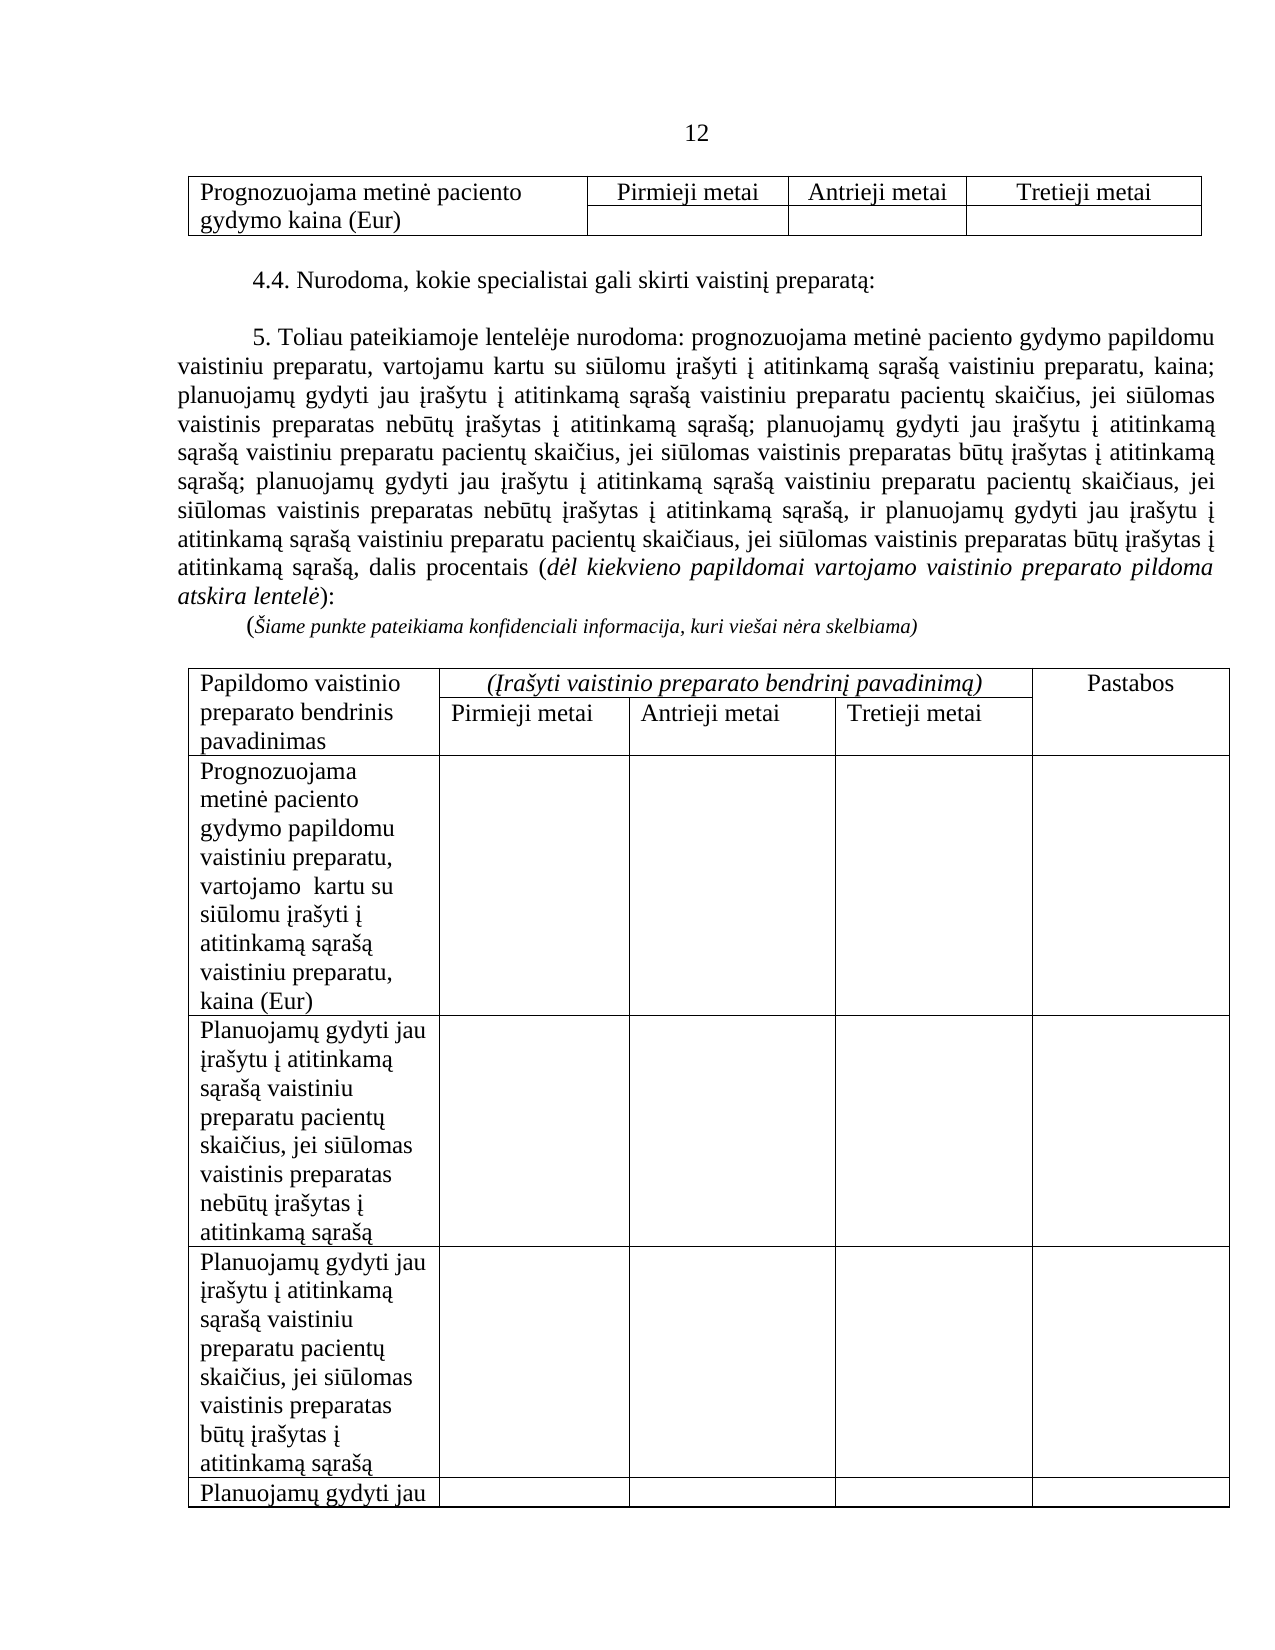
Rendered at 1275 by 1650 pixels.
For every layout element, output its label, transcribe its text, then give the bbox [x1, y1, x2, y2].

table_header Prognozuojama metinė paciento gydymo kaina (Eur) [189, 177, 587, 235]
table_cell Planuojamų gydyti jau [189, 1478, 439, 1506]
text 5. Toliau pateikiamoje lentelėje nurodoma: prognozuojama metinė paciento gydymo papildomu vaistiniu preparatu, vartojamu kartu su siūlomu įrašyti į atitinkamą sąrašą vaistiniu preparatu, kaina; planuojamų gydyti jau įrašytu į atitinkamą sąrašą vaistiniu preparatu pacientų skaičius, jei siūlomas vaistinis preparatas nebūtų įrašytas į atitinkamą sąrašą; planuojamų gydyti jau įrašytu į atitinkamą sąrašą vaistiniu preparatu pacientų skaičius, jei siūlomas vaistinis preparatas būtų įrašytas į atitinkamą sąrašą; planuojamų gydyti jau įrašytu į atitinkamą sąrašą vaistiniu preparatu pacientų skaičiaus, jei siūlomas vaistinis preparatas nebūtų įrašytas į atitinkamą sąrašą, ir planuojamų gydyti jau įrašytu į atitinkamą sąrašą vaistiniu preparatu pacientų skaičiaus, jei siūlomas vaistinis preparatas būtų įrašytas į atitinkamą sąrašą, dalis procentais (dėl kiekvieno papildomai vartojamo vaistinio preparato pildoma atskira lentelė): [177, 322, 1216, 610]
table_cell Tretieji metai [836, 698, 1032, 755]
table_cell [630, 1478, 835, 1506]
table_cell [836, 1478, 1032, 1506]
table_cell [440, 1016, 629, 1246]
table_cell Planuojamų gydyti jau įrašytu į atitinkamą sąrašą vaistiniu preparatu pacientų skaičius, jei siūlomas vaistinis preparatas būtų įrašytas į atitinkamą sąrašą [189, 1247, 439, 1477]
table_header Antrieji metai [789, 177, 966, 205]
table_cell [836, 1247, 1032, 1477]
table_cell Prognozuojama metinė paciento gydymo papildomu vaistiniu preparatu, vartojamo kartu su siūlomu įrašyti į atitinkamą sąrašą vaistiniu preparatu, kaina (Eur) [189, 756, 439, 1014]
text 4.4. Nurodoma, kokie specialistai gali skirti vaistinį preparatą: [252, 265, 1216, 294]
table_header Tretieji metai [967, 177, 1201, 205]
table_header Pirmieji metai [588, 177, 788, 205]
table_cell [789, 206, 966, 235]
table_cell [836, 1016, 1032, 1246]
table_cell [836, 756, 1032, 1014]
table_cell [1033, 1247, 1229, 1477]
table_cell Pirmieji metai [440, 698, 629, 755]
table_header (Įrašyti vaistinio preparato bendrinį pavadinimą) [440, 669, 1032, 697]
table_header Papildomo vaistinio preparato bendrinis pavadinimas [189, 669, 439, 755]
table_cell [588, 206, 788, 235]
table_cell [630, 756, 835, 1014]
table_cell [440, 756, 629, 1014]
text (Šiame punkte pateikiama konfidenciali informacija, kuri viešai nėra skelbiama) [177, 610, 1216, 639]
table_cell [440, 1247, 629, 1477]
table_cell [967, 206, 1201, 235]
table_cell Antrieji metai [630, 698, 835, 755]
table_cell [630, 1247, 835, 1477]
table_cell Planuojamų gydyti jau įrašytu į atitinkamą sąrašą vaistiniu preparatu pacientų skaičius, jei siūlomas vaistinis preparatas nebūtų įrašytas į atitinkamą sąrašą [189, 1016, 439, 1246]
table_header Pastabos [1033, 669, 1229, 755]
table_cell [440, 1478, 629, 1506]
table_cell [1033, 756, 1229, 1014]
table_cell [1033, 1016, 1229, 1246]
table_cell [1033, 1478, 1229, 1506]
table_cell [630, 1016, 835, 1246]
